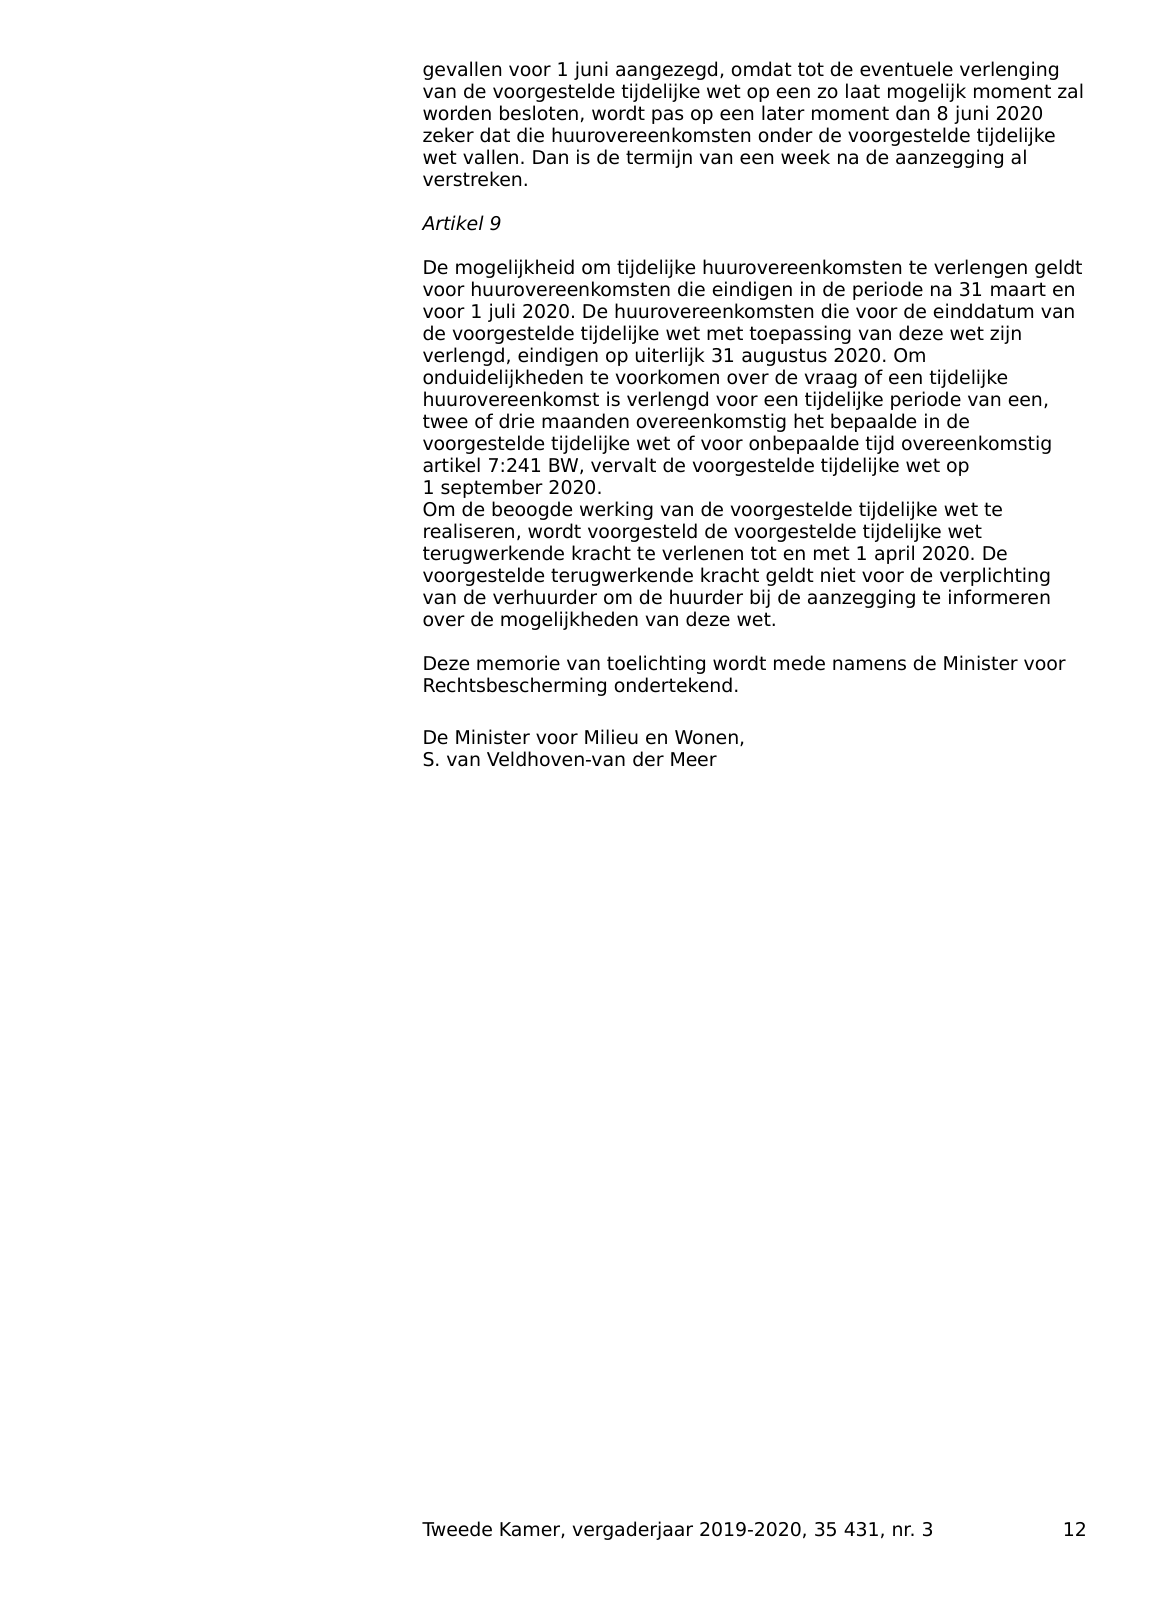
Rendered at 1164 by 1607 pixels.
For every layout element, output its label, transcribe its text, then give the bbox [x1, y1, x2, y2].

text De mogelijkheid om tijdelijke huurovereenkomsten te verlengen geldt voor huurovereenkomsten die eindigen in de periode na 31 maart en voor 1 juli 2020. De huurovereenkomsten die voor de einddatum van de voorgestelde tijdelijke wet met toepassing van deze wet zijn verlengd, eindigen op uiterlijk 31 augustus 2020. Om onduidelijkheden te voorkomen over de vraag of een tijdelijke huurovereenkomst is verlengd voor een tijdelijke periode van een, twee of drie maanden overeenkomstig het bepaalde in de voorgestelde tijdelijke wet of voor onbepaalde tijd overeenkomstig artikel 7:241 BW, vervalt de voorgestelde tijdelijke wet op 1 september 2020. [422, 257, 1087, 499]
text De Minister voor Milieu en Wonen, S. van Veldhoven-van der Meer [422, 727, 1087, 771]
text Deze memorie van toelichting wordt mede namens de Minister voor Rechtsbescherming ondertekend. [422, 653, 1087, 697]
text gevallen voor 1 juni aangezegd, omdat tot de eventuele verlenging van de voorgestelde tijdelijke wet op een zo laat mogelijk moment zal worden besloten, wordt pas op een later moment dan 8 juni 2020 zeker dat die huurovereenkomsten onder de voorgestelde tijdelijke wet vallen. Dan is de termijn van een week na de aanzegging al verstreken. [422, 59, 1087, 191]
text Om de beoogde werking van de voorgestelde tijdelijke wet te realiseren, wordt voorgesteld de voorgestelde tijdelijke wet terugwerkende kracht te verlenen tot en met 1 april 2020. De voorgestelde terugwerkende kracht geldt niet voor de verplichting van de verhuurder om de huurder bij de aanzegging te informeren over de mogelijkheden van deze wet. [422, 499, 1087, 631]
subtitle Artikel 9 [422, 213, 1087, 235]
